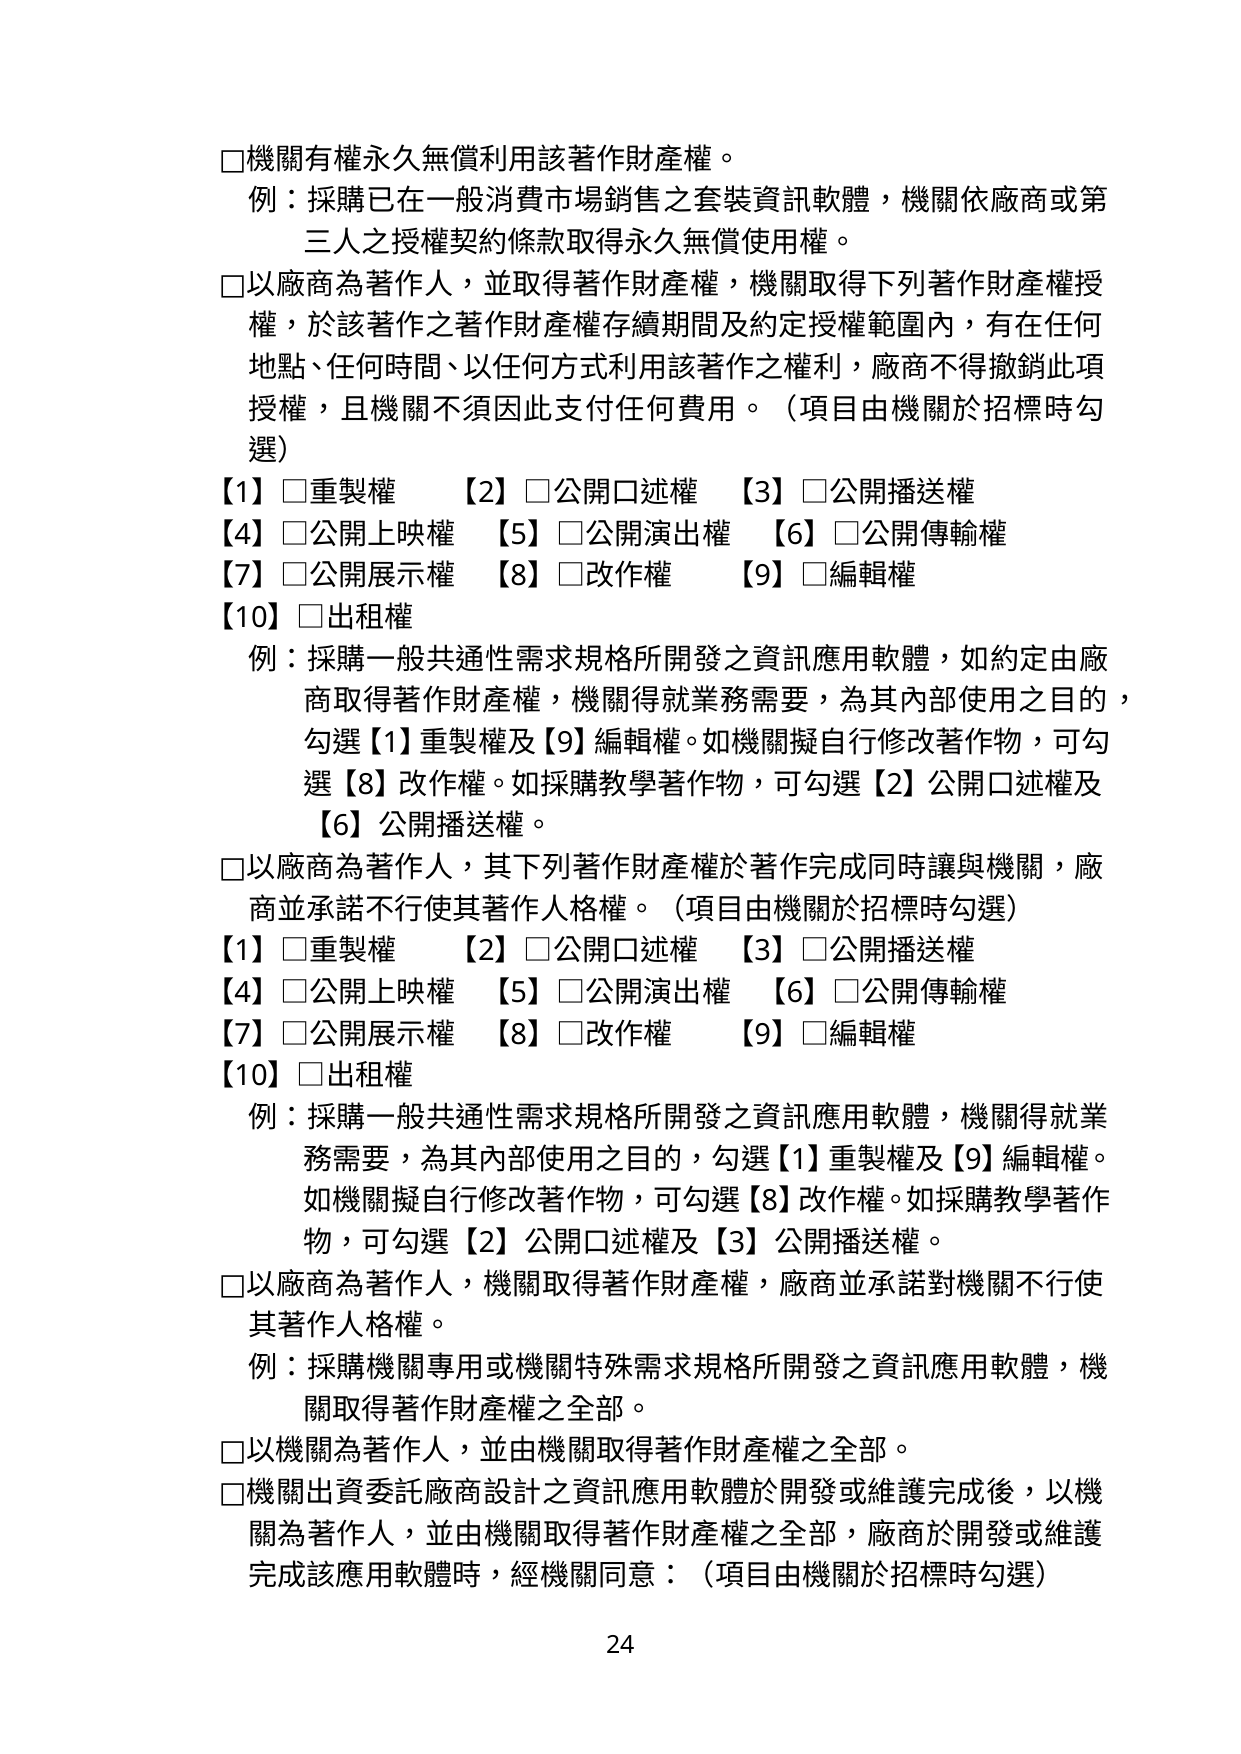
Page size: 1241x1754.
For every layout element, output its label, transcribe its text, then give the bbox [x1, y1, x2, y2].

text □以廠商為著作人，其下列著作財產權於著作完成同時讓與機關，廠商並承諾不行使其著作人格權。（項目由機關於招標時勾選） [218, 844, 1104, 927]
text 【10】□出租權 [205, 594, 1110, 636]
text 例：採購已在一般消費市場銷售之套裝資訊軟體，機關依廠商或第三人之授權契約條款取得永久無償使用權。 [248, 177, 1110, 261]
text □以廠商為著作人，機關取得著作財產權，廠商並承諾對機關不行使其著作人格權。 [218, 1261, 1104, 1344]
text □以機關為著作人，並由機關取得著作財產權之全部。 [218, 1427, 1104, 1469]
text 例：採購一般共通性需求規格所開發之資訊應用軟體，機關得就業務需要，為其內部使用之目的，勾選【1】重製權及【9】編輯權。如機關擬自行修改著作物，可勾選【8】改作權。如採購教學著作物，可勾選【2】公開口述權及【3】公開播送權。 [248, 1094, 1110, 1261]
text 例：採購機關專用或機關特殊需求規格所開發之資訊應用軟體，機關取得著作財產權之全部。 [248, 1344, 1110, 1427]
text □機關有權永久無償利用該著作財產權。 [218, 136, 1104, 177]
text □機關出資委託廠商設計之資訊應用軟體於開發或維護完成後，以機關為著作人，並由機關取得著作財產權之全部，廠商於開發或維護完成該應用軟體時，經機關同意：（項目由機關於招標時勾選） [218, 1469, 1104, 1594]
text 【1】□重製權 【2】□公開口述權 【3】□公開播送權 [205, 469, 1110, 511]
text 【7】□公開展示權 【8】□改作權 【9】□編輯權 [205, 552, 1110, 594]
text 【4】□公開上映權 【5】□公開演出權 【6】□公開傳輸權 [205, 969, 1110, 1011]
text 【4】□公開上映權 【5】□公開演出權 【6】□公開傳輸權 [205, 511, 1110, 552]
text 【10】□出租權 [205, 1052, 1110, 1094]
text 【1】□重製權 【2】□公開口述權 【3】□公開播送權 [205, 927, 1110, 969]
text 【7】□公開展示權 【8】□改作權 【9】□編輯權 [205, 1011, 1110, 1052]
text 例：採購一般共通性需求規格所開發之資訊應用軟體，如約定由廠商取得著作財產權，機關得就業務需要，為其內部使用之目的，勾選【1】重製權及【9】編輯權。如機關擬自行修改著作物，可勾選【8】改作權。如採購教學著作物，可勾選【2】公開口述權及【6】公開播送權。 [248, 636, 1110, 844]
text □以廠商為著作人，並取得著作財產權，機關取得下列著作財產權授權，於該著作之著作財產權存續期間及約定授權範圍內，有在任何地點、任何時間、以任何方式利用該著作之權利，廠商不得撤銷此項授權，且機關不須因此支付任何費用。（項目由機關於招標時勾選） [218, 261, 1104, 469]
